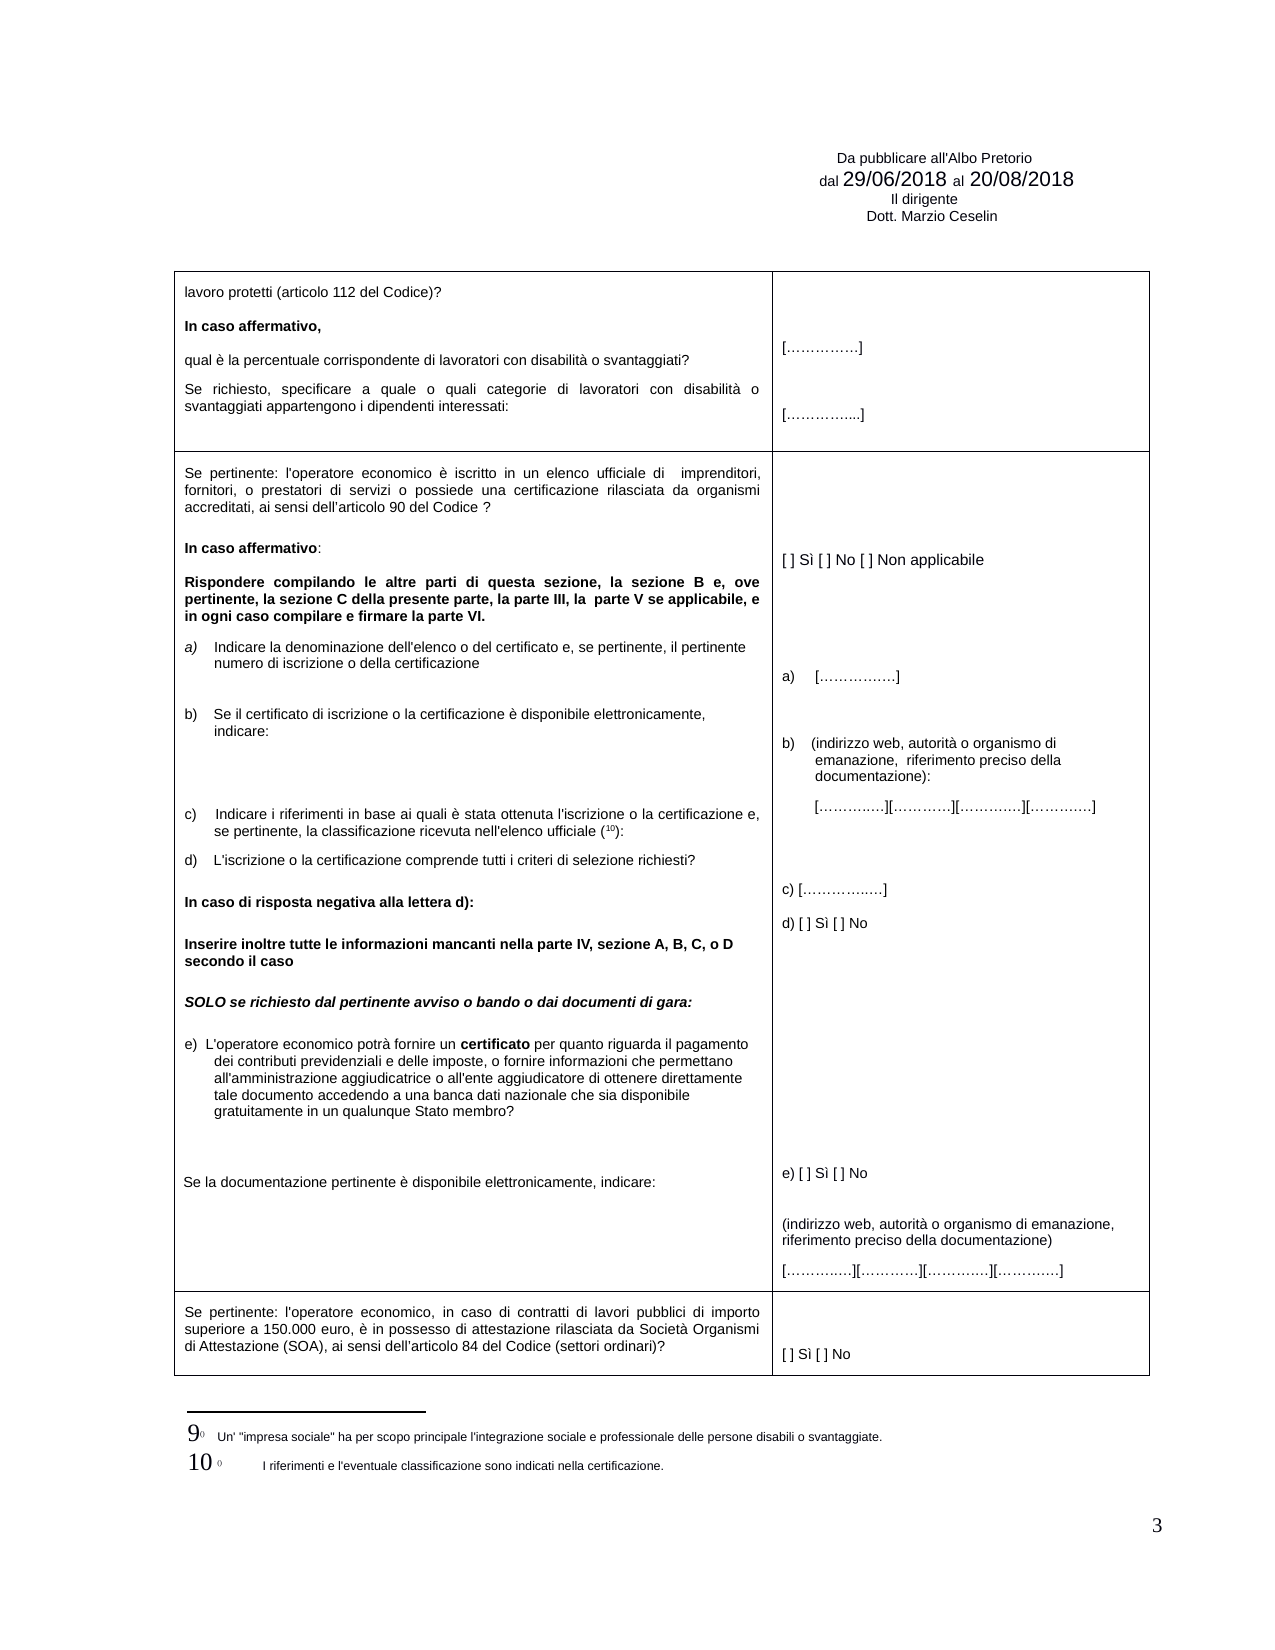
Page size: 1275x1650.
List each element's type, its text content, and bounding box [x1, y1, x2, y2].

table_cell [ ] Sì [ ] No [ ] Non applicabile [………….…] b) (indirizzo web, autorità o organismo di emanazione, riferimento preciso della documentazione): [………..…][…………][……….…][……….…] c) […………..…] d) [ ] Sì [ ] No e) [ ] Sì [ ] No (indirizzo web, autorità o organismo di emanazione, riferimento preciso della documentazione) [………..…][…………][……….…][……….…] [773, 452, 1149, 1291]
table_cell Se pertinente: l'operatore economico, in caso di contratti di lavori pubblici di importo superiore a 150.000 euro, è in possesso di attestazione rilasciata da Società Organismi di Attestazione (SOA), ai sensi dell’articolo 84 del Codice (settori ordinari)? [175, 1292, 772, 1375]
table_cell lavoro protetti (articolo 112 del Codice)? In caso affermativo, qual è la percentuale corrispondente di lavoratori con disabilità o svantaggiati? Se richiesto, specificare a quale o quali categorie di lavoratori con disabilità o svantaggiati appartengono i dipendenti interessati: [175, 272, 772, 451]
table_cell [ ] Sì [ ] No [773, 1292, 1149, 1375]
table_cell [……………] […………....] [773, 272, 1149, 451]
table_cell Se pertinente: l'operatore economico è iscritto in un elenco ufficiale di imprenditori, fornitori, o prestatori di servizi o possiede una certificazione rilasciata da organismi accreditati, ai sensi dell’articolo 90 del Codice ? In caso affermativo: Rispondere compilando le altre parti di questa sezione, la sezione B e, ove pertinente, la sezione C della presente parte, la parte III, la parte V se applicabile, e in ogni caso compilare e firmare la parte VI. Indicare la denominazione dell'elenco o del certificato e, se pertinente, il pertinente numero di iscrizione o della certificazione b) Se il certificato di iscrizione o la certificazione è disponibile elettronicamente, indicare: c) Indicare i riferimenti in base ai quali è stata ottenuta l'iscrizione o la certificazione e, se pertinente, la classificazione ricevuta nell'elenco ufficiale (): d) L'iscrizione o la certificazione comprende tutti i criteri di selezione richiesti? In caso di risposta negativa alla lettera d): Inserire inoltre tutte le informazioni mancanti nella parte IV, sezione A, B, C, o D secondo il caso SOLO se richiesto dal pertinente avviso o bando o dai documenti di gara: e) L'operatore economico potrà fornire un certificato per quanto riguarda il pagamento dei contributi previdenziali e delle imposte, o fornire informazioni che permettano all'amministrazione aggiudicatrice o all'ente aggiudicatore di ottenere direttamente tale documento accedendo a una banca dati nazionale che sia disponibile gratuitamente in un qualunque Stato membro? Se la documentazione pertinente è disponibile elettronicamente, indicare: [175, 452, 772, 1291]
